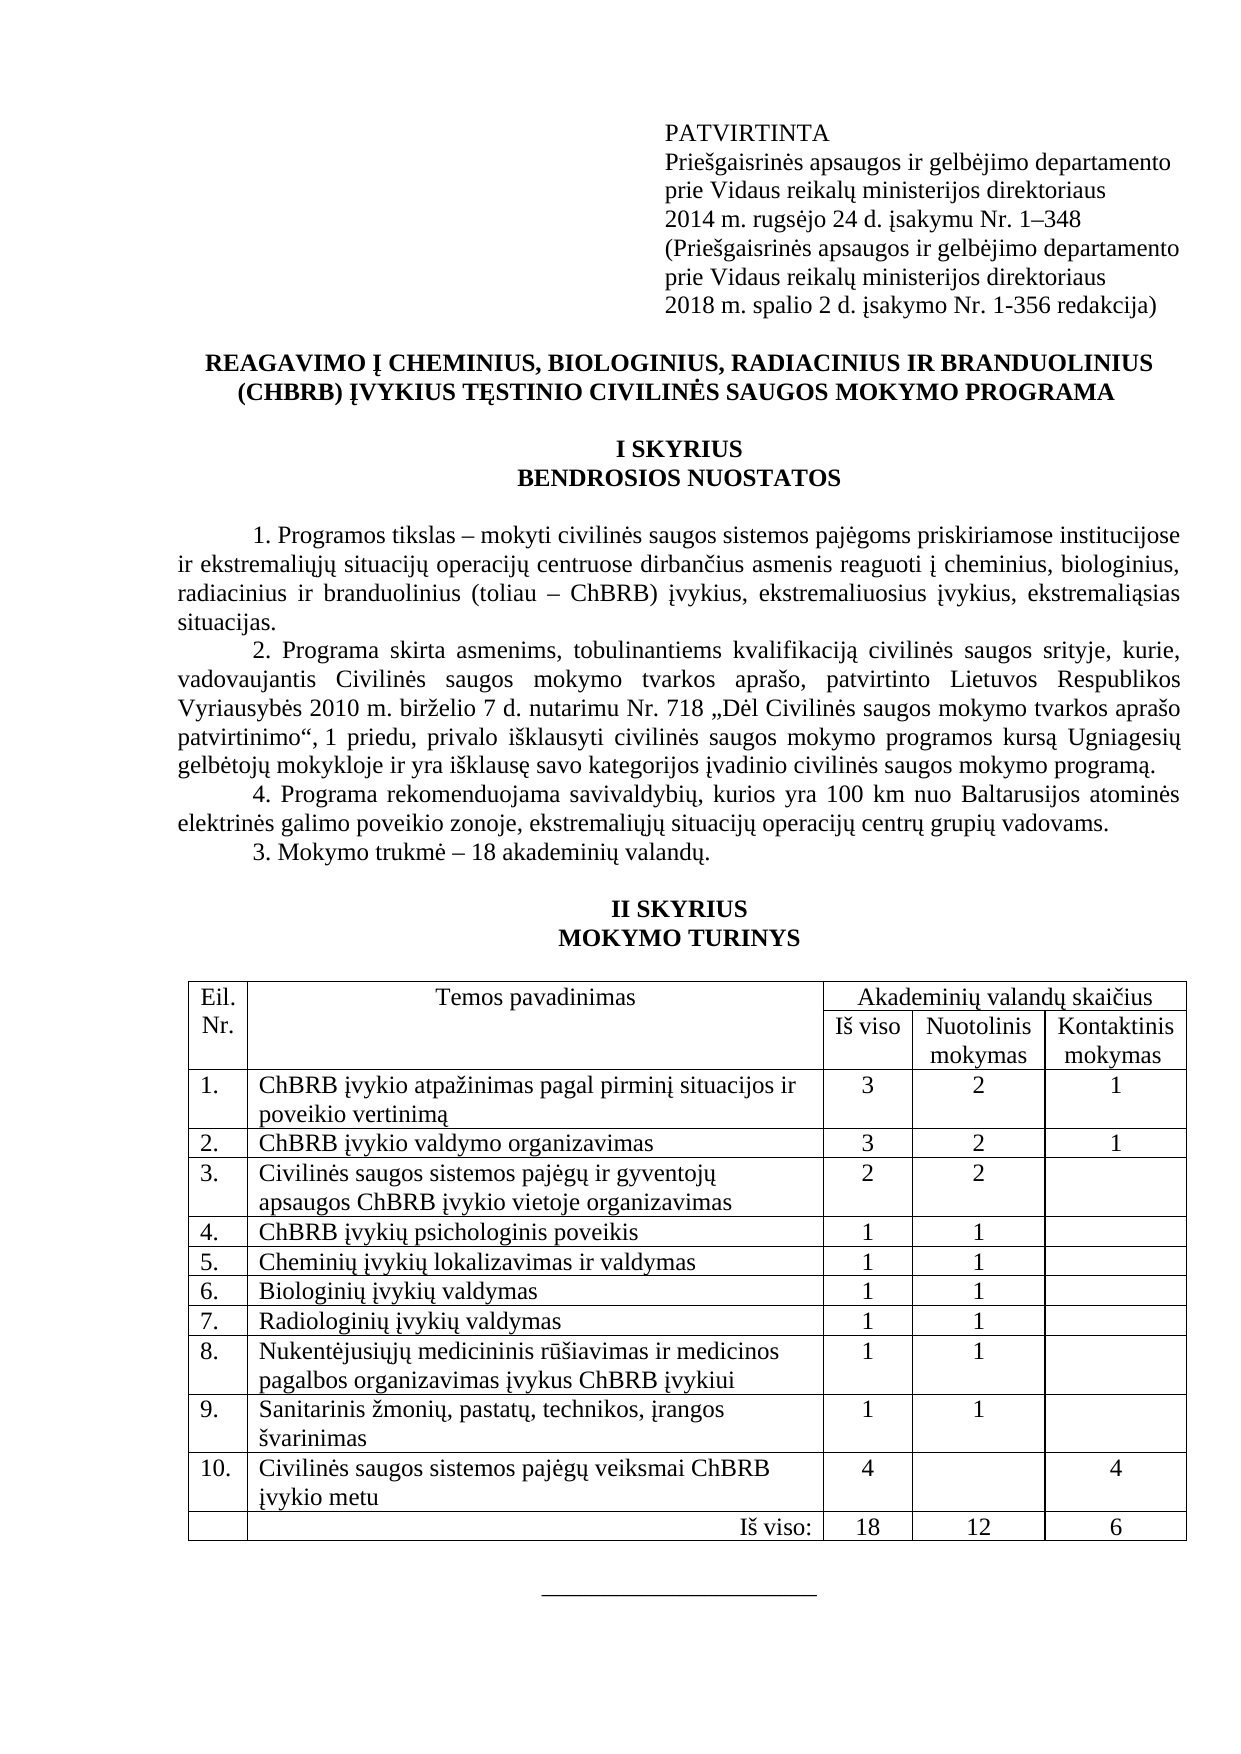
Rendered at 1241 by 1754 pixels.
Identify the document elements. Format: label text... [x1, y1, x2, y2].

table_cell Biologinių įvykių valdymas [248, 1276, 823, 1305]
table_cell 1 [913, 1395, 1044, 1452]
table_cell 1 [824, 1336, 912, 1393]
table_cell Civilinės saugos sistemos pajėgų ir gyventojų apsaugos ChBRB įvykio vietoje organizavimas [248, 1158, 823, 1216]
table_cell 3. [189, 1158, 247, 1216]
table_cell 2 [913, 1129, 1044, 1157]
table_cell Iš viso [824, 1011, 912, 1069]
table_cell Sanitarinis žmonių, pastatų, technikos, įrangos švarinimas [248, 1395, 823, 1452]
text Reagavimo į cheminius, biologinius, radiacinius ir branduolinius (ChBRB) ĮVYKIUS tęstinio civilinės saugos mokymo programa [177, 348, 1181, 406]
text 1. Programos tikslas – mokyti civilinės saugos sistemos pajėgoms priskiriamose institucijose ir ekstremaliųjų situacijų operacijų centruose dirbančius asmenis reaguoti į cheminius, biologinius, radiacinius ir branduolinius (toliau – ChBRB) įvykius, ekstremaliuosius įvykius, ekstremaliąsias situacijas. [177, 521, 1181, 636]
table_cell 4. [189, 1217, 247, 1246]
table_cell 12 [913, 1512, 1044, 1540]
table_cell 1 [824, 1217, 912, 1246]
table_cell 1. [189, 1070, 247, 1127]
table_cell 2 [913, 1158, 1044, 1216]
table_cell [189, 1512, 247, 1540]
table_cell Radiologinių įvykių valdymas [248, 1306, 823, 1335]
table_cell 1 [913, 1306, 1044, 1335]
table_cell [913, 1453, 1044, 1511]
table_header Temos pavadinimas [248, 982, 823, 1069]
table_cell 1 [824, 1247, 912, 1275]
table_cell [1046, 1158, 1186, 1216]
text prie Vidaus reikalų ministerijos direktoriaus [664, 262, 1181, 291]
table_cell 2. [189, 1129, 247, 1157]
table_cell 7. [189, 1306, 247, 1335]
table_cell 10. [189, 1453, 247, 1511]
table_cell 1 [913, 1336, 1044, 1393]
table_cell Nukentėjusiųjų medicininis rūšiavimas ir medicinos pagalbos organizavimas įvykus ChBRB įvykiui [248, 1336, 823, 1393]
table_cell [1046, 1217, 1186, 1246]
table_cell 1 [1046, 1129, 1186, 1157]
text 2018 m. spalio 2 d. įsakymo Nr. 1-356 redakcija) [664, 291, 1181, 319]
table_cell 2 [824, 1158, 912, 1216]
table_cell 1 [913, 1217, 1044, 1246]
table_cell 3 [824, 1070, 912, 1127]
table_cell Cheminių įvykių lokalizavimas ir valdymas [248, 1247, 823, 1275]
table_cell 6 [1046, 1512, 1186, 1540]
text I SKYRIUS [177, 434, 1181, 463]
table_cell Civilinės saugos sistemos pajėgų veiksmai ChBRB įvykio metu [248, 1453, 823, 1511]
table_cell ChBRB įvykio valdymo organizavimas [248, 1129, 823, 1157]
table_cell [1046, 1395, 1186, 1452]
text prie Vidaus reikalų ministerijos direktoriaus [664, 176, 1181, 204]
text 3. Mokymo trukmė – 18 akademinių valandų. [177, 837, 1181, 866]
table_cell 4 [824, 1453, 912, 1511]
table_cell 9. [189, 1395, 247, 1452]
text 4. Programa rekomenduojama savivaldybių, kurios yra 100 km nuo Baltarusijos atominės elektrinės galimo poveikio zonoje, ekstremaliųjų situacijų operacijų centrų grupių vadovams. [177, 779, 1181, 837]
text 2014 m. rugsėjo 24 d. įsakymu Nr. 1–348 [664, 204, 1181, 233]
text ______________________ [177, 1570, 1181, 1599]
table_cell [1046, 1306, 1186, 1335]
text PATVIRTINTA [664, 118, 1181, 147]
table_cell Kontaktinis mokymas [1046, 1011, 1186, 1069]
table_cell ChBRB įvykio atpažinimas pagal pirminį situacijos ir poveikio vertinimą [248, 1070, 823, 1127]
table_cell 1 [824, 1276, 912, 1305]
table_cell 18 [824, 1512, 912, 1540]
table_cell 5. [189, 1247, 247, 1275]
table_cell 3 [824, 1129, 912, 1157]
table_cell Iš viso: [248, 1512, 823, 1540]
table_cell 1 [824, 1395, 912, 1452]
table_cell ChBRB įvykių psichologinis poveikis [248, 1217, 823, 1246]
table_cell 1 [1046, 1070, 1186, 1127]
text BENDROSIOS NUOSTATOS [177, 463, 1181, 492]
table_cell 1 [824, 1306, 912, 1335]
table_cell 8. [189, 1336, 247, 1393]
text (Priešgaisrinės apsaugos ir gelbėjimo departamento [664, 233, 1181, 262]
text ii SKYRIUS [177, 894, 1181, 923]
table_cell [1046, 1247, 1186, 1275]
table_cell Nuotolinis mokymas [913, 1011, 1044, 1069]
text Priešgaisrinės apsaugos ir gelbėjimo departamento [664, 147, 1181, 176]
table_cell [1046, 1336, 1186, 1393]
table_cell 6. [189, 1276, 247, 1305]
table_cell 4 [1046, 1453, 1186, 1511]
table_cell [1046, 1276, 1186, 1305]
text 2. Programa skirta asmenims, tobulinantiems kvalifikaciją civilinės saugos srityje, kurie, vadovaujantis Civilinės saugos mokymo tvarkos aprašo, patvirtinto Lietuvos Respublikos Vyriausybės 2010 m. birželio 7 d. nutarimu Nr. 718 „Dėl Civilinės saugos mokymo tvarkos aprašo patvirtinimo“, 1 priedu, privalo išklausyti civilinės saugos mokymo programos kursą Ugniagesių gelbėtojų mokykloje ir yra išklausę savo kategorijos įvadinio civilinės saugos mokymo programą. [177, 636, 1181, 779]
table_cell 1 [913, 1276, 1044, 1305]
table_cell 1 [913, 1247, 1044, 1275]
table_header Eil. Nr. [189, 982, 247, 1069]
text MOKYMO TURINYS [177, 923, 1181, 952]
table_header Akademinių valandų skaičius [824, 982, 1186, 1010]
table_cell 2 [913, 1070, 1044, 1127]
